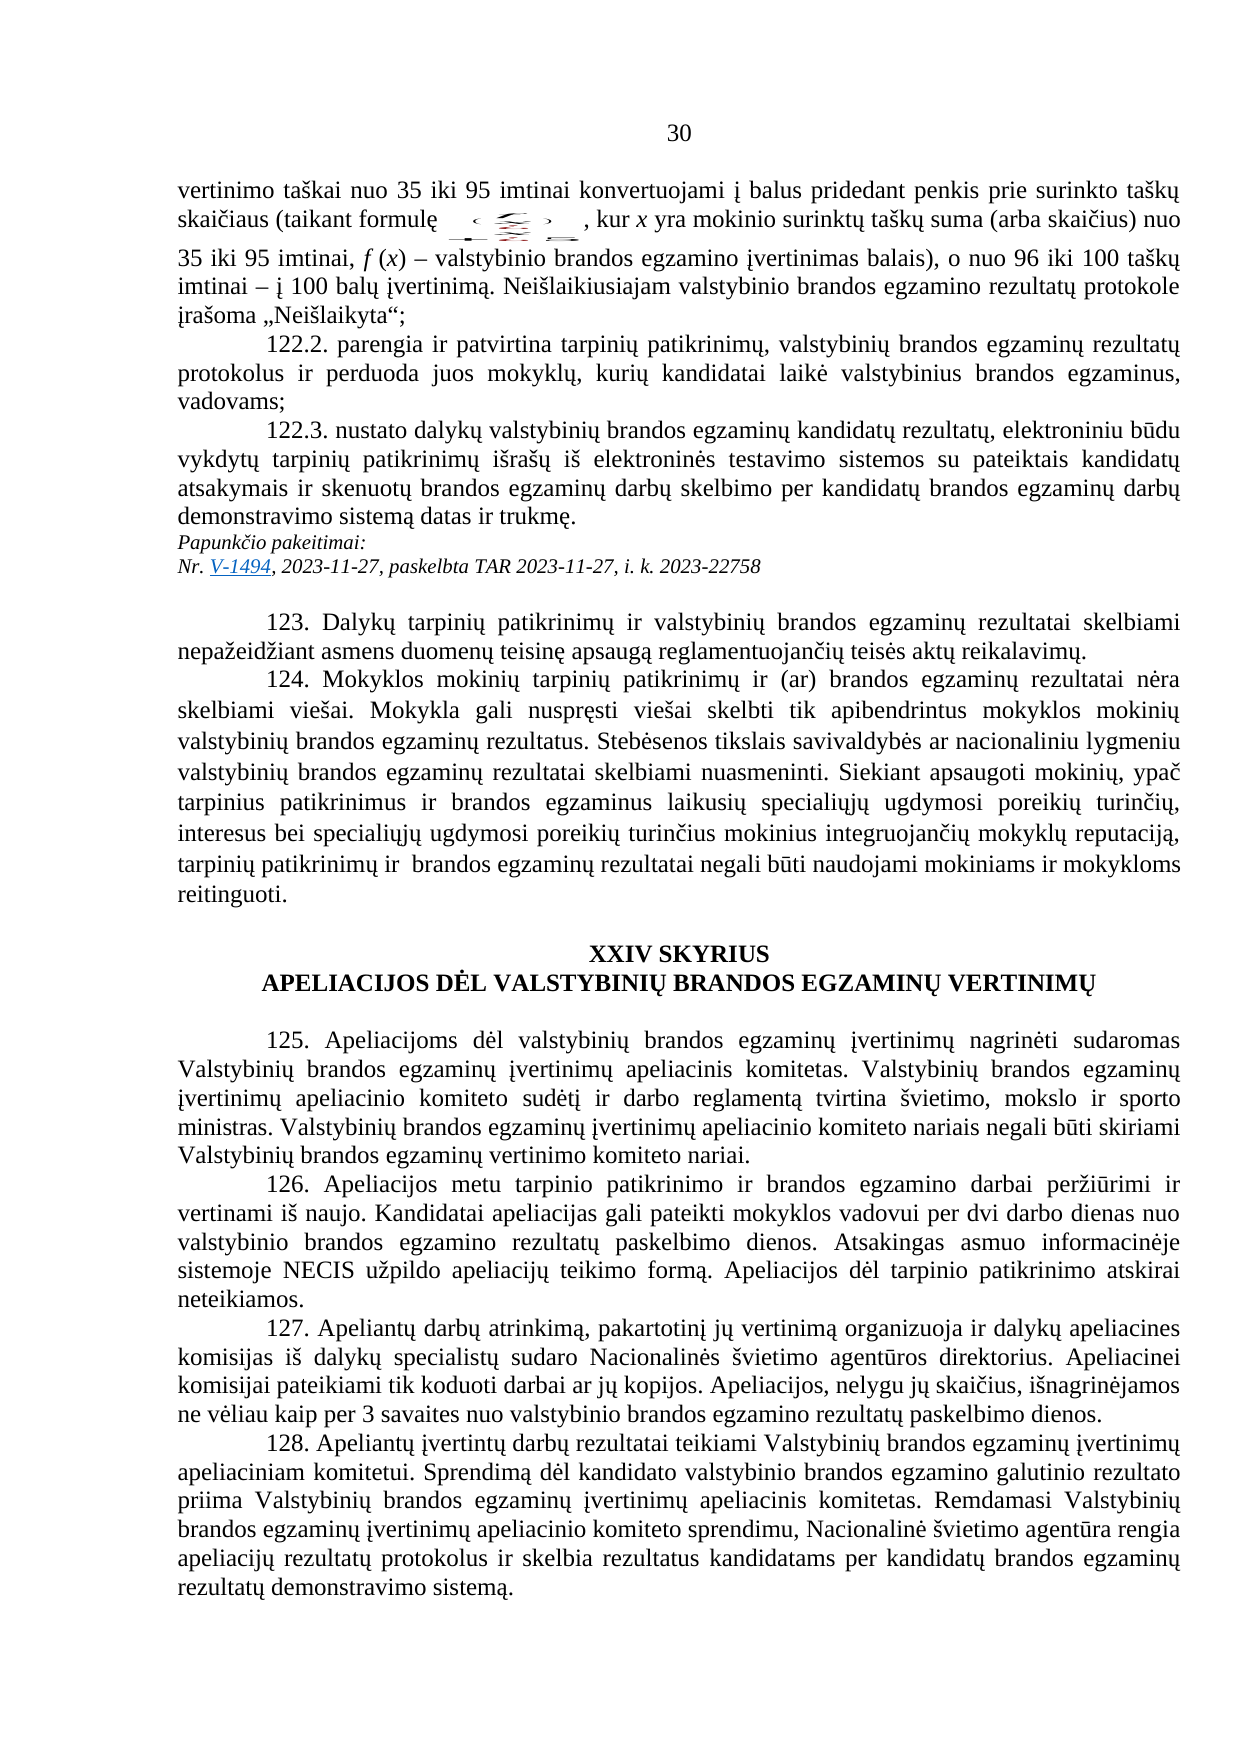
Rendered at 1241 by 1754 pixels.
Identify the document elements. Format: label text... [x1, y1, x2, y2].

text 128. Apeliantų įvertintų darbų rezultatai teikiami Valstybinių brandos egzaminų įvertinimų apeliaciniam komitetui. Sprendimą dėl kandidato valstybinio brandos egzamino galutinio rezultato priima Valstybinių brandos egzaminų įvertinimų apeliacinis komitetas. Remdamasi Valstybinių brandos egzaminų įvertinimų apeliacinio komiteto sprendimu, Nacionalinė švietimo agentūra rengia apeliacijų rezultatų protokolus ir skelbia rezultatus kandidatams per kandidatų brandos egzaminų rezultatų demonstravimo sistemą. [177, 1428, 1181, 1600]
text 125. Apeliacijoms dėl valstybinių brandos egzaminų įvertinimų nagrinėti sudaromas Valstybinių brandos egzaminų įvertinimų apeliacinis komitetas. Valstybinių brandos egzaminų įvertinimų apeliacinio komiteto sudėtį ir darbo reglamentą tvirtina švietimo, mokslo ir sporto ministras. Valstybinių brandos egzaminų įvertinimų apeliacinio komiteto nariais negali būti skiriami Valstybinių brandos egzaminų vertinimo komiteto nariai. [177, 1025, 1181, 1169]
text 127. Apeliantų darbų atrinkimą, pakartotinį jų vertinimą organizuoja ir dalykų apeliacines komisijas iš dalykų specialistų sudaro Nacionalinės švietimo agentūros direktorius. Apeliacinei komisijai pateikiami tik koduoti darbai ar jų kopijos. Apeliacijos, nelygu jų skaičius, išnagrinėjamos ne vėliau kaip per 3 savaites nuo valstybinio brandos egzamino rezultatų paskelbimo dienos. [177, 1313, 1181, 1428]
text APELIACIJOS DĖL VALSTYBINIŲ BRANDOS EGZAMINŲ VERTINIMŲ [177, 968, 1181, 997]
text 123. Dalykų tarpinių patikrinimų ir valstybinių brandos egzaminų rezultatai skelbiami nepažeidžiant asmens duomenų teisinę apsaugą reglamentuojančių teisės aktų reikalavimų. [177, 607, 1181, 664]
text XXIV SKYRIUS [177, 939, 1181, 968]
text vertinimo taškai nuo 35 iki 95 imtinai konvertuojami į balus pridedant penkis prie surinkto taškų skaičiaus (taikant formulę , kur x yra mokinio surinktų taškų suma (arba skaičius) nuo 35 iki 95 imtinai, f (x) – valstybinio brandos egzamino įvertinimas balais), o nuo 96 iki 100 taškų imtinai – į 100 balų įvertinimą. Neišlaikiusiajam valstybinio brandos egzamino rezultatų protokole įrašoma „Neišlaikyta“; [177, 176, 1181, 329]
text 122.3. nustato dalykų valstybinių brandos egzaminų kandidatų rezultatų, elektroniniu būdu vykdytų tarpinių patikrinimų išrašų iš elektroninės testavimo sistemos su pateiktais kandidatų atsakymais ir skenuotų brandos egzaminų darbų skelbimo per kandidatų brandos egzaminų darbų demonstravimo sistemą datas ir trukmę. [177, 415, 1181, 530]
text 122.2. parengia ir patvirtina tarpinių patikrinimų, valstybinių brandos egzaminų rezultatų protokolus ir perduoda juos mokyklų, kurių kandidatai laikė valstybinius brandos egzaminus, vadovams; [177, 329, 1181, 415]
text 124. Mokyklos mokinių tarpinių patikrinimų ir (ar) brandos egzaminų rezultatai nėra skelbiami viešai. Mokykla gali nuspręsti viešai skelbti tik apibendrintus mokyklos mokinių valstybinių brandos egzaminų rezultatus. Stebėsenos tikslais savivaldybės ar nacionaliniu lygmeniu valstybinių brandos egzaminų rezultatai skelbiami nuasmeninti. Siekiant apsaugoti mokinių, ypač tarpinius patikrinimus ir brandos egzaminus laikusių specialiųjų ugdymosi poreikių turinčių, interesus bei specialiųjų ugdymosi poreikių turinčius mokinius integruojančių mokyklų reputaciją, tarpinių patikrinimų ir brandos egzaminų rezultatai negali būti naudojami mokiniams ir mokykloms reitinguoti. [177, 664, 1181, 908]
text Nr. V-1494, 2023-11-27, paskelbta TAR 2023-11-27, i. k. 2023-22758 [177, 554, 1181, 578]
text 126. Apeliacijos metu tarpinio patikrinimo ir brandos egzamino darbai peržiūrimi ir vertinami iš naujo. Kandidatai apeliacijas gali pateikti mokyklos vadovui per dvi darbo dienas nuo valstybinio brandos egzamino rezultatų paskelbimo dienos. Atsakingas asmuo informacinėje sistemoje NECIS užpildo apeliacijų teikimo formą. Apeliacijos dėl tarpinio patikrinimo atskirai neteikiamos. [177, 1169, 1181, 1313]
text Papunkčio pakeitimai: [177, 530, 1181, 554]
